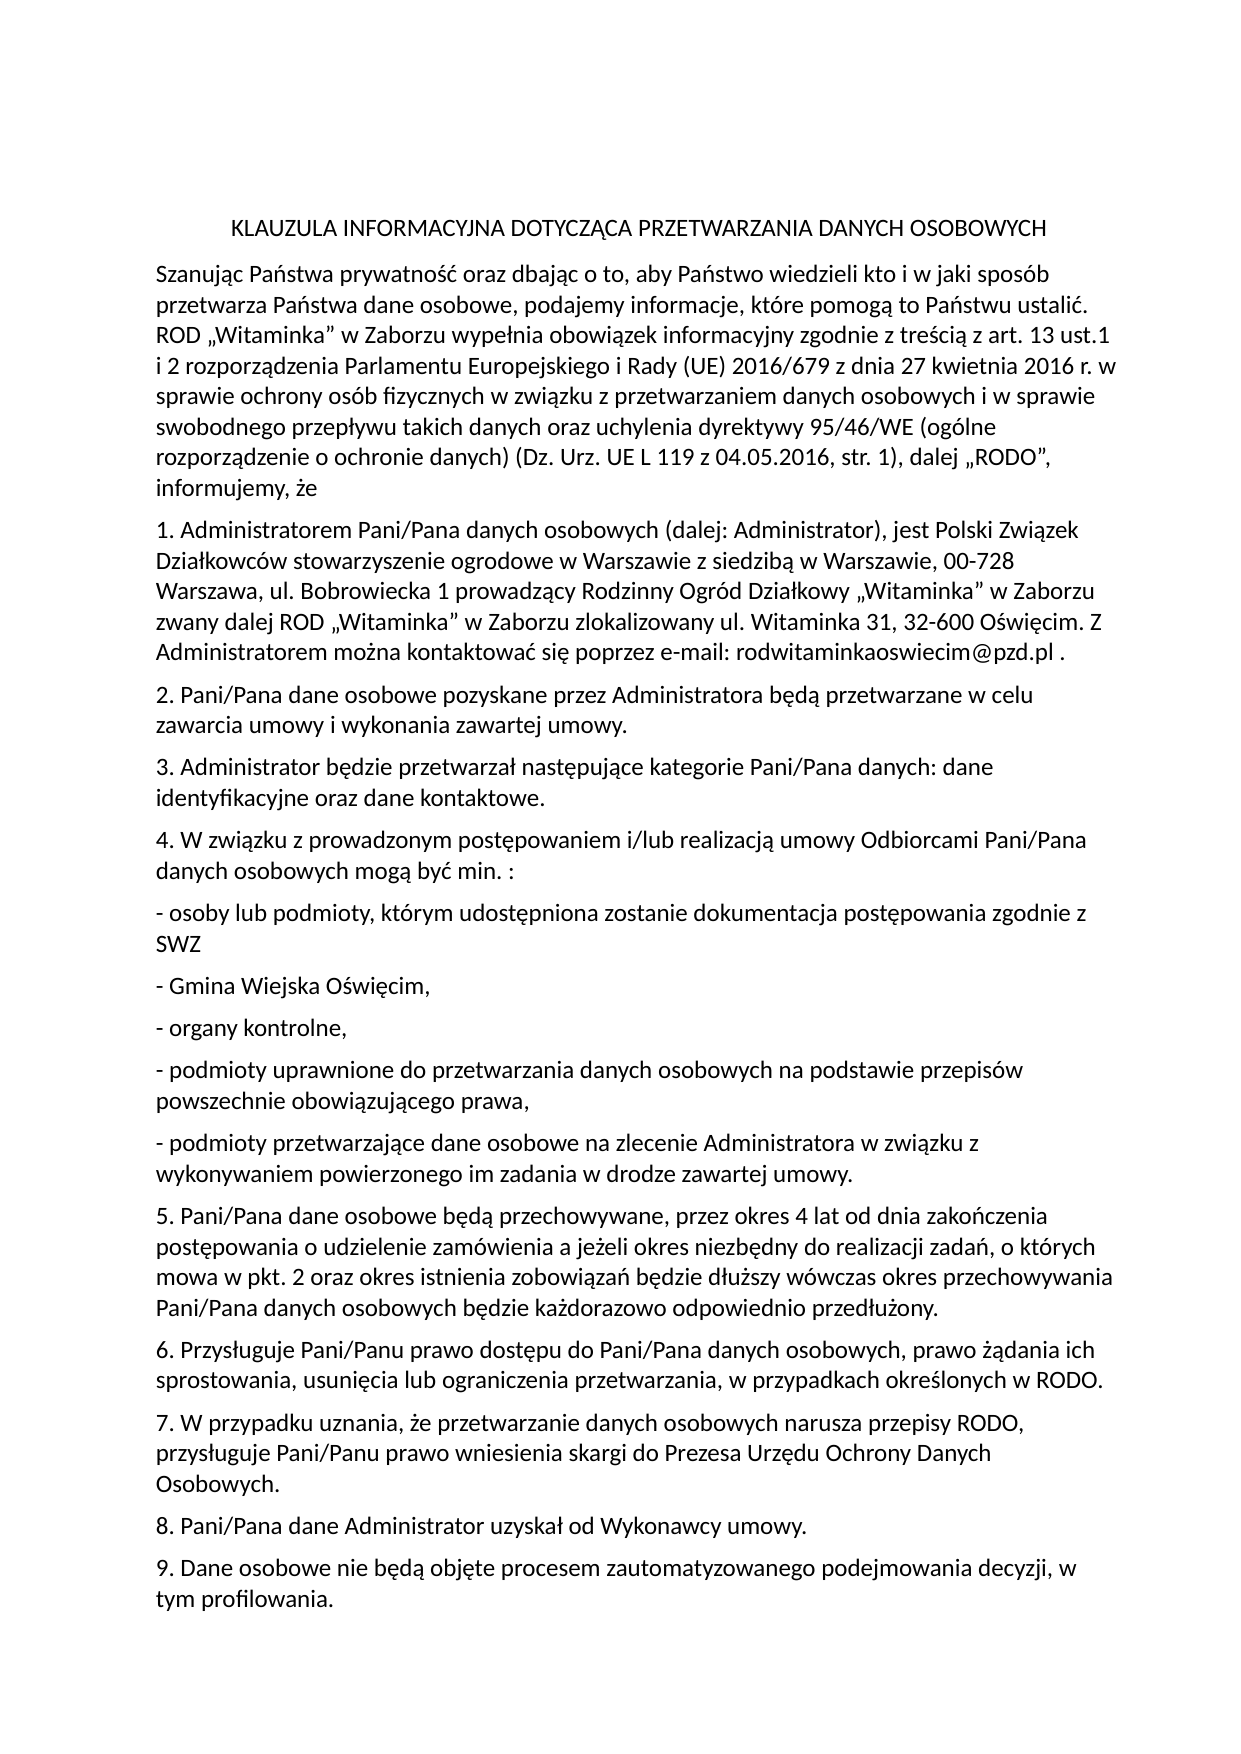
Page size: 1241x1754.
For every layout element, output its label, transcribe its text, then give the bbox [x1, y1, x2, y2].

text 1. Administratorem Pani/Pana danych osobowych (dalej: Administrator), jest Polski Związek Działkowców stowarzyszenie ogrodowe w Warszawie z siedzibą w Warszawie, 00-728 Warszawa, ul. Bobrowiecka 1 prowadzący Rodzinny Ogród Działkowy „Witaminka” w Zaborzu zwany dalej ROD „Witaminka” w Zaborzu zlokalizowany ul. Witaminka 31, 32-600 Oświęcim. Z Administratorem można kontaktować się poprzez e-mail: rodwitaminkaoswiecim@pzd.pl . [156, 514, 1122, 667]
text KLAUZULA INFORMACYJNA DOTYCZĄCA PRZETWARZANIA DANYCH OSOBOWYCH [156, 212, 1122, 242]
text 2. Pani/Pana dane osobowe pozyskane przez Administratora będą przetwarzane w celu zawarcia umowy i wykonania zawartej umowy. [156, 679, 1122, 740]
text Szanując Państwa prywatność oraz dbając o to, aby Państwo wiedzieli kto i w jaki sposób przetwarza Państwa dane osobowe, podajemy informacje, które pomogą to Państwu ustalić. ROD „Witaminka” w Zaborzu wypełnia obowiązek informacyjny zgodnie z treścią z art. 13 ust.1 i 2 rozporządzenia Parlamentu Europejskiego i Rady (UE) 2016/679 z dnia 27 kwietnia 2016 r. w sprawie ochrony osób fizycznych w związku z przetwarzaniem danych osobowych i w sprawie swobodnego przepływu takich danych oraz uchylenia dyrektywy 95/46/WE (ogólne rozporządzenie o ochronie danych) (Dz. Urz. UE L 119 z 04.05.2016, str. 1), dalej „RODO”, informujemy, że [156, 258, 1122, 503]
text 4. W związku z prowadzonym postępowaniem i/lub realizacją umowy Odbiorcami Pani/Pana danych osobowych mogą być min. : [156, 824, 1122, 885]
text 8. Pani/Pana dane Administrator uzyskał od Wykonawcy umowy. [156, 1510, 1122, 1541]
text - osoby lub podmioty, którym udostępniona zostanie dokumentacja postępowania zgodnie z SWZ [156, 897, 1122, 958]
text 7. W przypadku uznania, że przetwarzanie danych osobowych narusza przepisy RODO, przysługuje Pani/Panu prawo wniesienia skargi do Prezesa Urzędu Ochrony Danych Osobowych. [156, 1407, 1122, 1498]
text - podmioty uprawnione do przetwarzania danych osobowych na podstawie przepisów powszechnie obowiązującego prawa, [156, 1054, 1122, 1116]
text 5. Pani/Pana dane osobowe będą przechowywane, przez okres 4 lat od dnia zakończenia postępowania o udzielenie zamówienia a jeżeli okres niezbędny do realizacji zadań, o których mowa w pkt. 2 oraz okres istnienia zobowiązań będzie dłuższy wówczas okres przechowywania Pani/Pana danych osobowych będzie każdorazowo odpowiednio przedłużony. [156, 1200, 1122, 1322]
text - Gmina Wiejska Oświęcim, [156, 970, 1122, 1001]
text 6. Przysługuje Pani/Panu prawo dostępu do Pani/Pana danych osobowych, prawo żądania ich sprostowania, usunięcia lub ograniczenia przetwarzania, w przypadkach określonych w RODO. [156, 1334, 1122, 1395]
text - organy kontrolne, [156, 1012, 1122, 1043]
text - podmioty przetwarzające dane osobowe na zlecenie Administratora w związku z wykonywaniem powierzonego im zadania w drodze zawartej umowy. [156, 1127, 1122, 1188]
text 3. Administrator będzie przetwarzał następujące kategorie Pani/Pana danych: dane identyfikacyjne oraz dane kontaktowe. [156, 752, 1122, 813]
text 9. Dane osobowe nie będą objęte procesem zautomatyzowanego podejmowania decyzji, w tym profilowania. [156, 1552, 1122, 1613]
